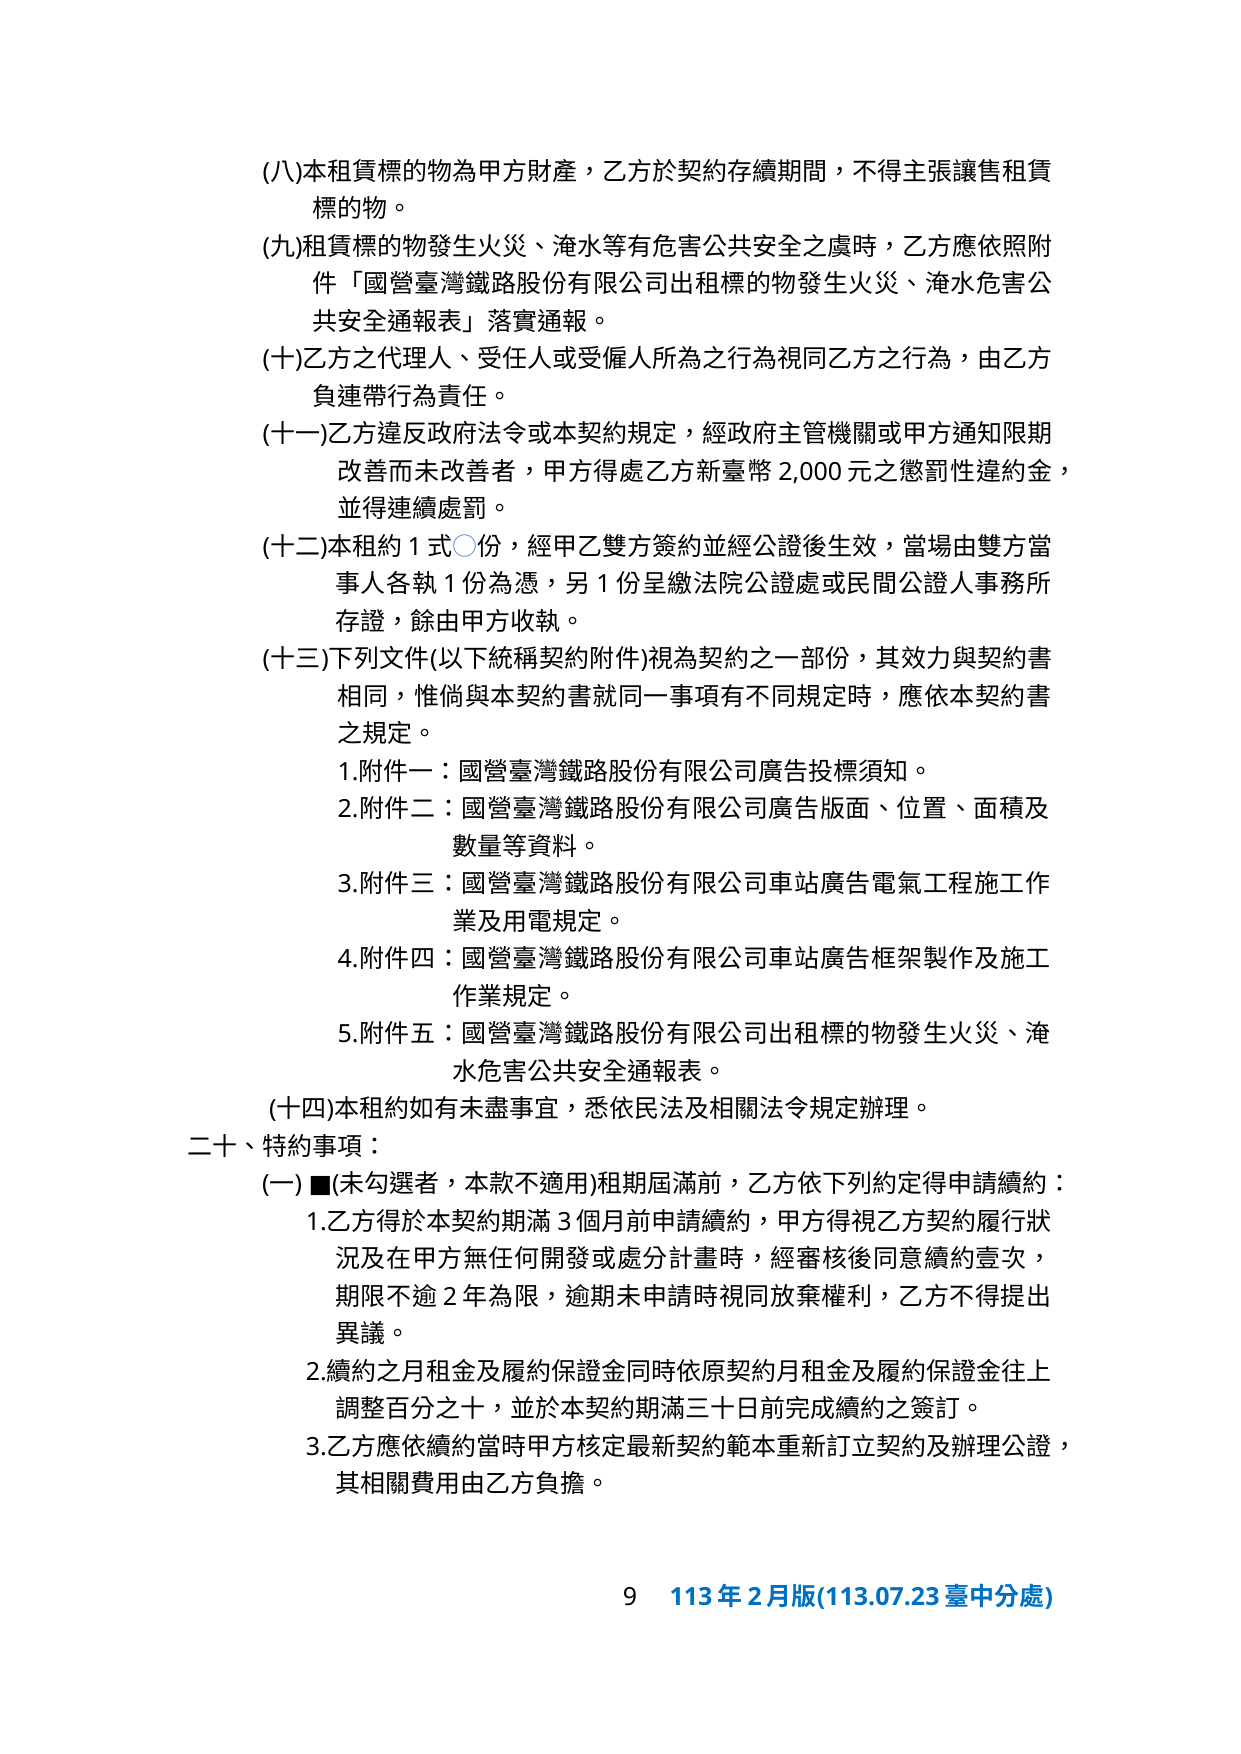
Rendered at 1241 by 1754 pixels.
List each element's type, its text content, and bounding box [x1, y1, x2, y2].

text (十二)本租約1式○份，經甲乙雙方簽約並經公證後生效，當場由雙方當事人各執1份為憑，另1份呈繳法院公證處或民間公證人事務所存證，餘由甲方收執。 [262, 525, 1053, 637]
text 3.乙方應依續約當時甲方核定最新契約範本重新訂立契約及辦理公證，其相關費用由乙方負擔。 [306, 1425, 1053, 1500]
text (十)乙方之代理人、受任人或受僱人所為之行為視同乙方之行為，由乙方負連帶行為責任。 [262, 337, 1053, 412]
text 1.乙方得於本契約期滿3個月前申請續約，甲方得視乙方契約履行狀況及在甲方無任何開發或處分計畫時，經審核後同意續約壹次，期限不逾2年為限，逾期未申請時視同放棄權利，乙方不得提出異議。 [306, 1200, 1053, 1350]
text 2.附件二：國營臺灣鐵路股份有限公司廣告版面、位置、面積及數量等資料。 [337, 787, 1053, 862]
text 1.附件一：國營臺灣鐵路股份有限公司廣告投標須知。 [337, 750, 1053, 787]
text (八)本租賃標的物為甲方財產，乙方於契約存續期間，不得主張讓售租賃標的物。 [262, 150, 1053, 225]
text 4.附件四：國營臺灣鐵路股份有限公司車站廣告框架製作及施工作業規定。 [337, 937, 1053, 1012]
text (十四)本租約如有未盡事宜，悉依民法及相關法令規定辦理。 [262, 1087, 1053, 1125]
text (九)租賃標的物發生火災、淹水等有危害公共安全之虞時，乙方應依照附件「國營臺灣鐵路股份有限公司出租標的物發生火災、淹水危害公共安全通報表」落實通報。 [262, 225, 1053, 337]
text 二十、特約事項： [187, 1125, 1053, 1162]
text 3.附件三：國營臺灣鐵路股份有限公司車站廣告電氣工程施工作業及用電規定。 [337, 862, 1053, 937]
text 2.續約之月租金及履約保證金同時依原契約月租金及履約保證金往上調整百分之十，並於本契約期滿三十日前完成續約之簽訂。 [306, 1350, 1053, 1425]
text (十三)下列文件(以下統稱契約附件)視為契約之一部份，其效力與契約書相同，惟倘與本契約書就同一事項有不同規定時，應依本契約書之規定。 [262, 637, 1053, 750]
text (一) ■(未勾選者，本款不適用)租期屆滿前，乙方依下列約定得申請續約： [262, 1162, 1047, 1200]
text 5.附件五：國營臺灣鐵路股份有限公司出租標的物發生火災、淹水危害公共安全通報表。 [337, 1012, 1053, 1087]
text (十一)乙方違反政府法令或本契約規定，經政府主管機關或甲方通知限期改善而未改善者，甲方得處乙方新臺幣2,000元之懲罰性違約金，並得連續處罰。 [262, 412, 1053, 525]
